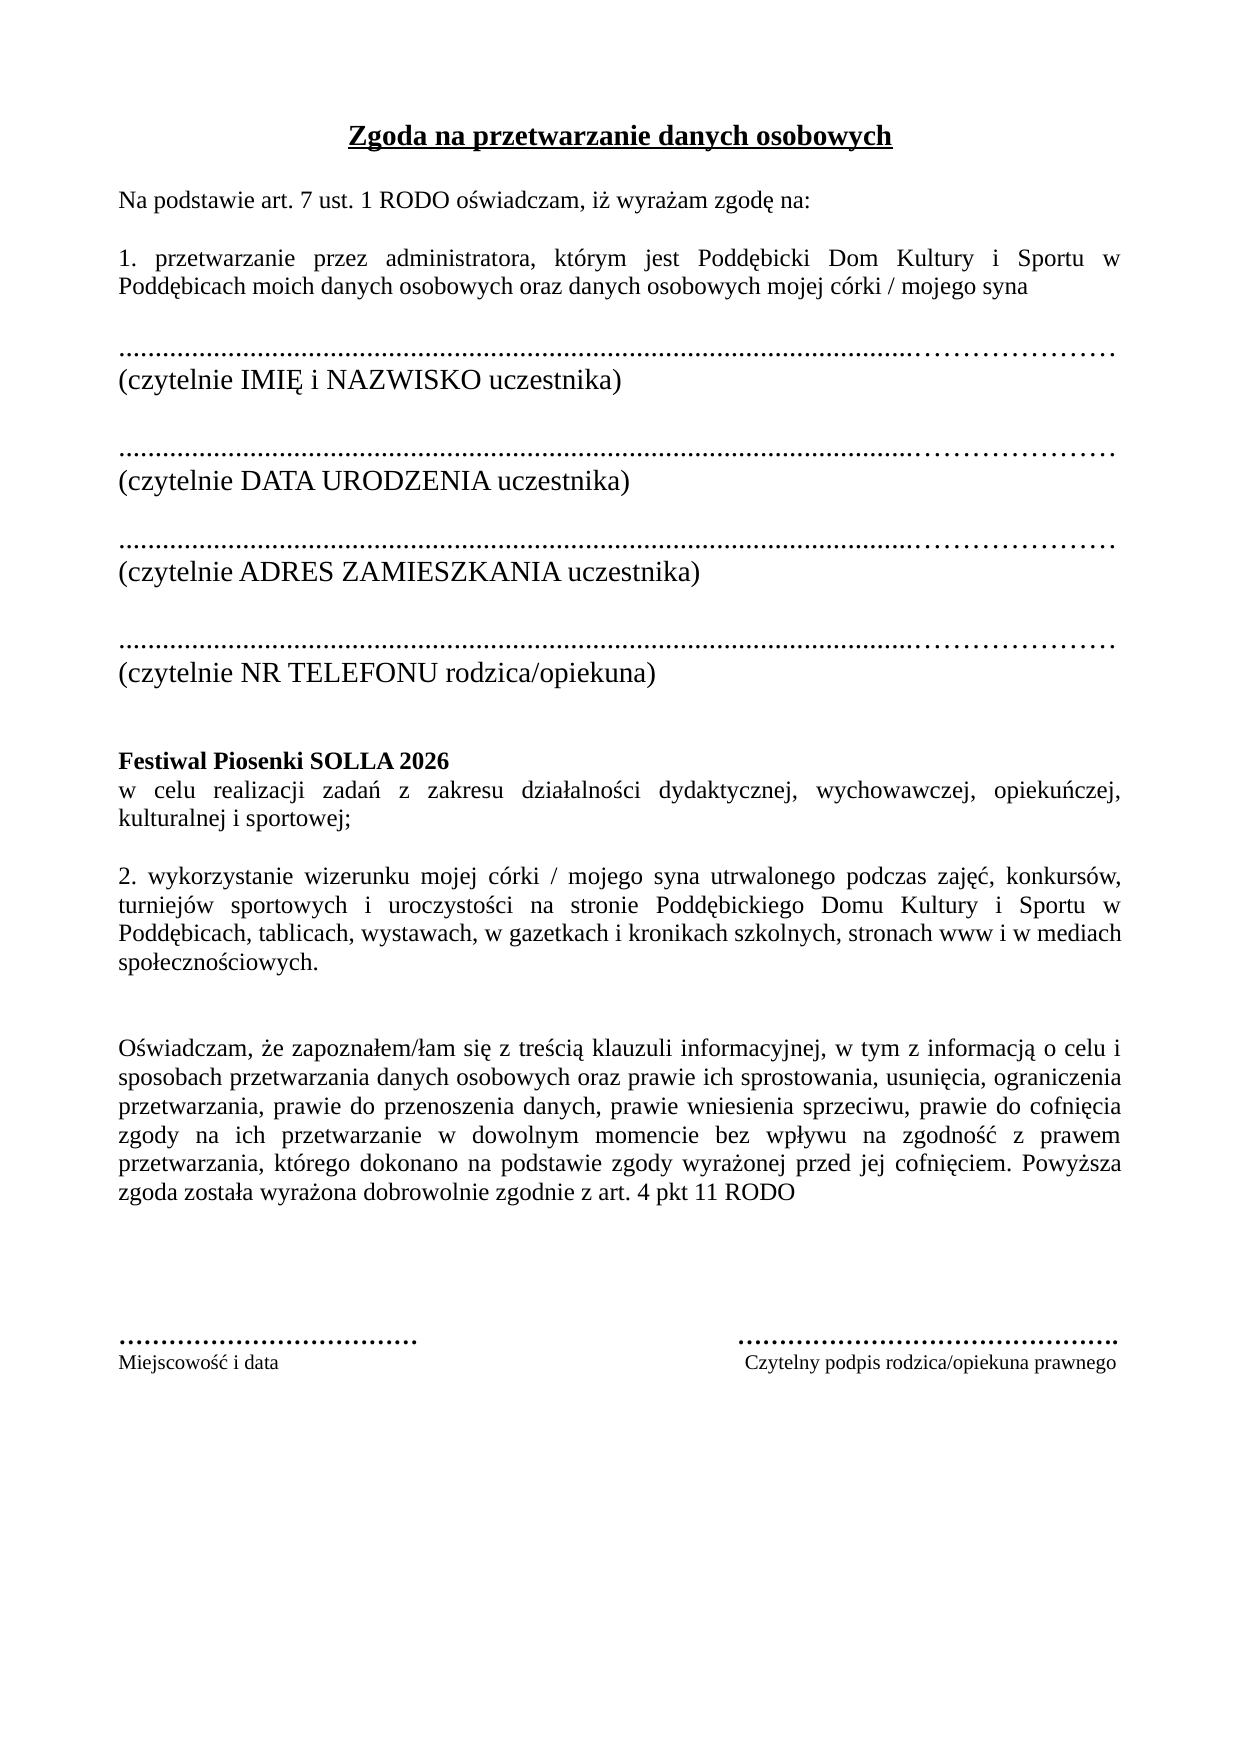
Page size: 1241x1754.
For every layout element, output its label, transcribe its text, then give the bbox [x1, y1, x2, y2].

text .............................................................................................................………………… [118, 329, 1122, 362]
text w celu realizacji zadań z zakresu działalności dydaktycznej, wychowawczej, opiekuńczej, kulturalnej i sportowej; [118, 775, 1122, 832]
text (czytelnie DATA URODZENIA uczestnika) [118, 463, 1122, 497]
text .............................................................................................................………………… [118, 429, 1122, 463]
text Festiwal Piosenki SOLLA 2026 [118, 746, 1122, 775]
text Na podstawie art. 7 ust. 1 RODO oświadczam, iż wyrażam zgodę na: [118, 185, 1122, 214]
text Miejscowość i data Czytelny podpis rodzica/opiekuna prawnego [118, 1350, 1122, 1374]
text Oświadczam, że zapoznałem/łam się z treścią klauzuli informacyjnej, w tym z informacją o celu i sposobach przetwarzania danych osobowych oraz prawie ich sprostowania, usunięcia, ograniczenia przetwarzania, prawie do przenoszenia danych, prawie wniesienia sprzeciwu, prawie do cofnięcia zgody na ich przetwarzanie w dowolnym momencie bez wpływu na zgodność z prawem przetwarzania, którego dokonano na podstawie zgody wyrażonej przed jej cofnięciem. Powyższa zgoda została wyrażona dobrowolnie zgodnie z art. 4 pkt 11 RODO [118, 1033, 1122, 1206]
text 1. przetwarzanie przez administratora, którym jest Poddębicki Dom Kultury i Sportu w Poddębicach moich danych osobowych oraz danych osobowych mojej córki / mojego syna [118, 243, 1122, 300]
text ……………………………… ………………………………………. [118, 1321, 1122, 1350]
text Zgoda na przetwarzanie danych osobowych [118, 118, 1122, 152]
text (czytelnie ADRES ZAMIESZKANIA uczestnika) [118, 554, 1122, 588]
text .............................................................................................................………………… [118, 621, 1122, 655]
text (czytelnie IMIĘ i NAZWISKO uczestnika) [118, 362, 1122, 396]
text (czytelnie NR TELEFONU rodzica/opiekuna) [118, 655, 1122, 688]
text 2. wykorzystanie wizerunku mojej córki / mojego syna utrwalonego podczas zajęć, konkursów, turniejów sportowych i uroczystości na stronie Poddębickiego Domu Kultury i Sportu w Poddębicach, tablicach, wystawach, w gazetkach i kronikach szkolnych, stronach www i w mediach społecznościowych. [118, 861, 1122, 976]
text .............................................................................................................………………… [118, 521, 1122, 554]
